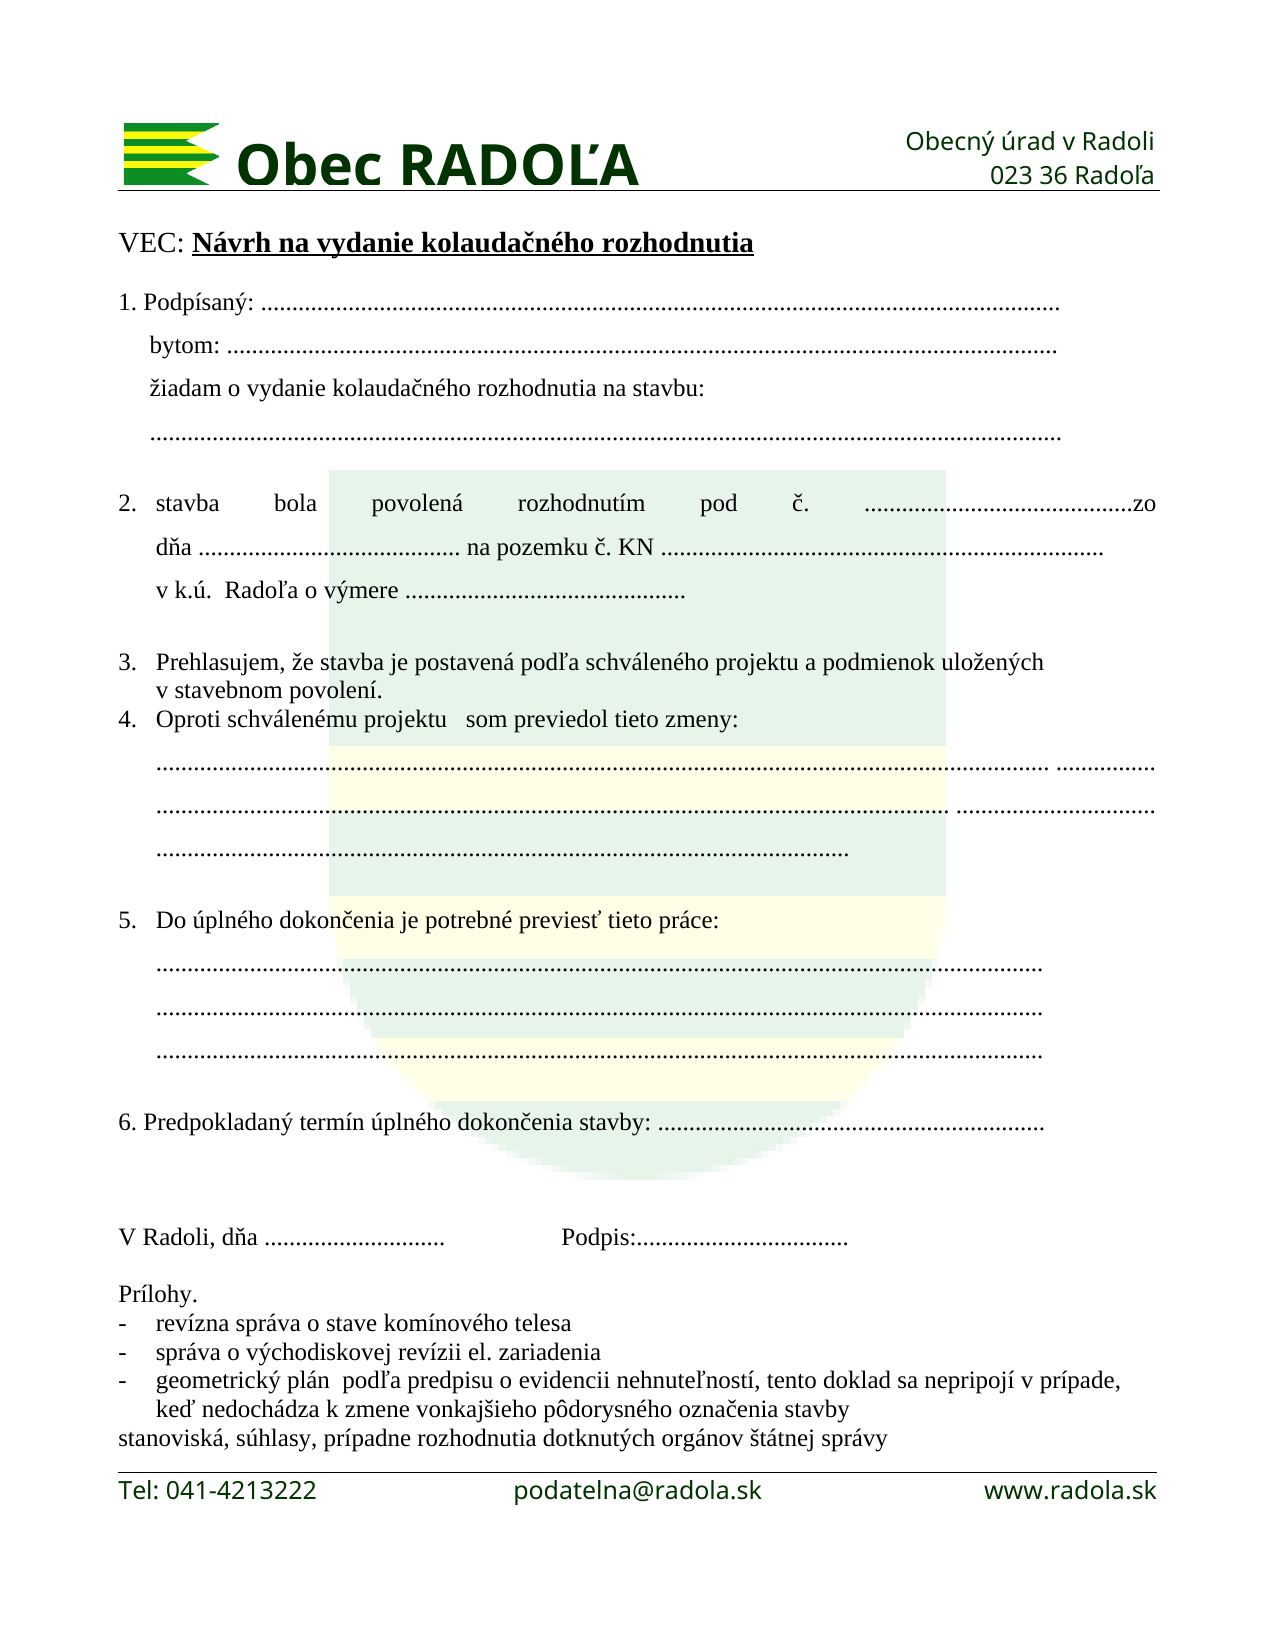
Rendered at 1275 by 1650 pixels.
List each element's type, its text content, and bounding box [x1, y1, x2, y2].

text VEC: Návrh na vydanie kolaudačného rozhodnutia [118, 225, 1157, 258]
text bytom: ..................................................................................................................................... [118, 330, 1157, 359]
text .............................................................................................................................................. [947, 1035, 1157, 1063]
text 1. Podpísaný: ................................................................................................................................ [118, 287, 1157, 316]
text .............................................................................................................................................. [156, 1035, 329, 1063]
list správa o východiskovej revízii el. zariadenia [118, 1337, 1157, 1365]
text .............................................................................................................................................. [156, 948, 329, 977]
text v k.ú. Radoľa o výmere ............................................. [156, 575, 329, 603]
list Oproti schválenému projektu som previedol tieto zmeny: [118, 704, 329, 733]
list revízna správa o stave komínového telesa [118, 1308, 1157, 1337]
text .................................................................................................................................................. [118, 417, 1157, 445]
text v k.ú. Radoľa o výmere ............................................. [947, 575, 1157, 603]
text stanoviská, súhlasy, prípadne rozhodnutia dotknutých orgánov štátnej správy [118, 1423, 1157, 1452]
text ............................................................................................................................................... ............................................................................................................................................... ............................................................................................................................................... [947, 747, 1157, 862]
text 6. Predpokladaný termín úplného dokončenia stavby: .............................................................. [118, 1107, 329, 1135]
text .............................................................................................................................................. [947, 992, 1157, 1020]
list stavba bola povolená rozhodnutím pod č. ...........................................zo dňa .......................................... na pozemku č. KN ....................................................................... [947, 488, 1157, 560]
text V Radoli, dňa ............................. Podpis:.................................. [118, 1222, 1157, 1250]
text 6. Predpokladaný termín úplného dokončenia stavby: .............................................................. [947, 1107, 1157, 1135]
text Prílohy. [118, 1279, 1157, 1308]
list Oproti schválenému projektu som previedol tieto zmeny: [947, 704, 1157, 733]
list stavba bola povolená rozhodnutím pod č. ...........................................zo dňa .......................................... na pozemku č. KN ....................................................................... [118, 488, 329, 560]
list Do úplného dokončenia je potrebné previesť tieto práce: [118, 905, 329, 934]
list Prehlasujem, že stavba je postavená podľa schváleného projektu a podmienok uložených v stavebnom povolení. [118, 647, 329, 704]
list Do úplného dokončenia je potrebné previesť tieto práce: [947, 905, 1157, 934]
text ............................................................................................................................................... ............................................................................................................................................... ............................................................................................................................................... [156, 747, 329, 862]
text .............................................................................................................................................. [156, 992, 329, 1020]
text žiadam o vydanie kolaudačného rozhodnutia na stavbu: [118, 373, 1157, 402]
text .............................................................................................................................................. [947, 948, 1157, 977]
list geometrický plán podľa predpisu o evidencii nehnuteľností, tento doklad sa nepripojí v prípade, keď nedochádza k zmene vonkajšieho pôdorysného označenia stavby [118, 1365, 1157, 1423]
list Prehlasujem, že stavba je postavená podľa schváleného projektu a podmienok uložených v stavebnom povolení. [947, 647, 1157, 704]
